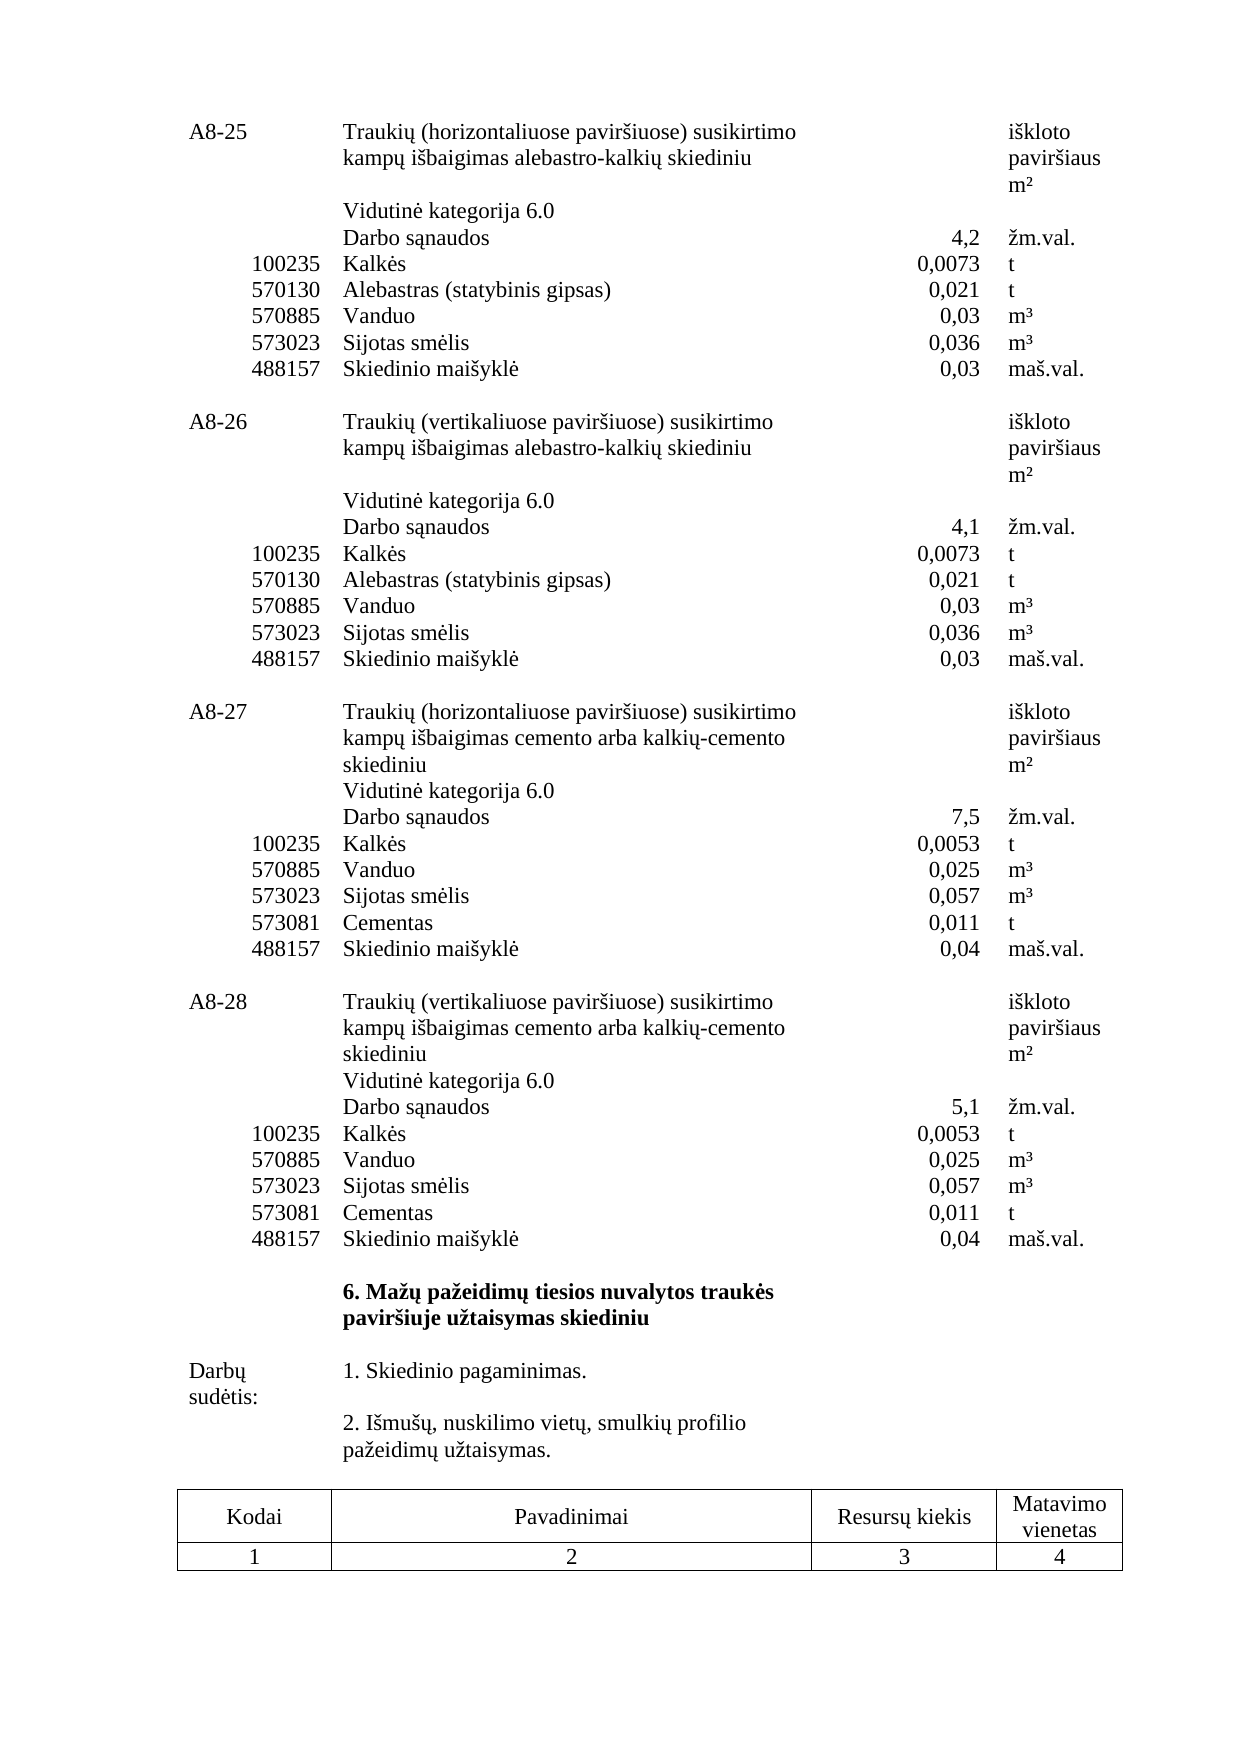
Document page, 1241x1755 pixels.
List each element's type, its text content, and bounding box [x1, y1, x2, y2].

table_cell 0,0053 [811, 1120, 997, 1146]
table_cell [811, 961, 997, 988]
table_cell žm.val. [997, 514, 1122, 540]
table_cell [177, 777, 331, 803]
table_cell [811, 1410, 997, 1462]
table_cell [177, 487, 331, 513]
table_cell Kalkės [331, 540, 811, 566]
table_cell 0,03 [811, 355, 997, 382]
table_cell 570885 [177, 303, 331, 329]
table_cell [997, 1357, 1122, 1409]
table_cell Matavimo vienetas [997, 1490, 1122, 1542]
table_cell [331, 961, 811, 988]
table_cell 0,0053 [811, 830, 997, 856]
table_cell t [997, 1120, 1122, 1146]
table_cell [997, 1067, 1122, 1093]
table_cell Sijotas smėlis [331, 883, 811, 909]
table_cell maš.val. [997, 645, 1122, 672]
table_cell Vidutinė kategorija 6.0 [331, 777, 811, 803]
table_cell 6. Mažų pažeidimų tiesios nuvalytos traukės paviršiuje užtaisymas skiediniu [331, 1278, 811, 1330]
table_cell 570885 [177, 856, 331, 882]
table_cell t [997, 909, 1122, 935]
table_cell 573023 [177, 1172, 331, 1199]
table_cell [811, 408, 997, 487]
table_cell [811, 777, 997, 803]
table_cell 0,025 [811, 1146, 997, 1172]
table_cell iškloto paviršiaus m² [997, 988, 1122, 1067]
table_cell 4 [997, 1543, 1122, 1570]
table_cell [331, 1571, 811, 1597]
table_cell Resursų kiekis [812, 1490, 996, 1542]
table_cell [331, 1462, 811, 1488]
table_cell [177, 224, 331, 250]
table_cell [811, 487, 997, 513]
table_cell 0,036 [811, 329, 997, 355]
table_cell 0,057 [811, 1172, 997, 1199]
table_cell [997, 1251, 1122, 1278]
table_cell Darbo sąnaudos [331, 514, 811, 540]
table_cell žm.val. [997, 224, 1122, 250]
table_cell 573023 [177, 619, 331, 645]
table_cell 0,057 [811, 883, 997, 909]
table_cell t [997, 1199, 1122, 1225]
table_cell [811, 988, 997, 1067]
table_cell Skiedinio maišyklė [331, 645, 811, 672]
table_cell m³ [997, 1172, 1122, 1199]
table_cell 573023 [177, 883, 331, 909]
table_cell [997, 1330, 1122, 1357]
table_cell Kalkės [331, 250, 811, 276]
table_cell [811, 698, 997, 777]
table_cell Vanduo [331, 856, 811, 882]
table_cell Kalkės [331, 830, 811, 856]
table_cell 0,04 [811, 935, 997, 961]
table_cell [997, 1462, 1122, 1488]
table_cell m³ [997, 1146, 1122, 1172]
table_cell Traukių (horizontaliuose paviršiuose) susikirtimo kampų išbaigimas cemento arba kalkių-cemento skiediniu [331, 698, 811, 777]
table_cell [811, 1571, 997, 1597]
table_cell [331, 382, 811, 408]
table_cell t [997, 540, 1122, 566]
table_cell 488157 [177, 1225, 331, 1251]
table_cell Vidutinė kategorija 6.0 [331, 197, 811, 223]
table_cell 0,025 [811, 856, 997, 882]
table_cell [811, 672, 997, 698]
table_cell A8-28 [177, 988, 331, 1067]
table_cell t [997, 276, 1122, 303]
table_cell 100235 [177, 1120, 331, 1146]
table_cell žm.val. [997, 803, 1122, 830]
table_cell 4,1 [811, 514, 997, 540]
table_cell A8-25 [177, 118, 331, 197]
table_cell [811, 1462, 997, 1488]
table_cell 0,036 [811, 619, 997, 645]
table_cell Vanduo [331, 1146, 811, 1172]
table_cell 570130 [177, 276, 331, 303]
table_cell A8-26 [177, 408, 331, 487]
table_cell 0,03 [811, 303, 997, 329]
table_cell [997, 487, 1122, 513]
table_cell [177, 1571, 331, 1597]
table_cell Darbo sąnaudos [331, 803, 811, 830]
table_cell 570885 [177, 1146, 331, 1172]
table_cell [997, 382, 1122, 408]
table_cell Cementas [331, 1199, 811, 1225]
table_cell [177, 1251, 331, 1278]
table_cell m³ [997, 303, 1122, 329]
table_cell 0,03 [811, 645, 997, 672]
table_cell [811, 1251, 997, 1278]
table_cell [811, 1278, 997, 1330]
table_cell maš.val. [997, 355, 1122, 382]
table_cell Vanduo [331, 593, 811, 619]
table_cell Darbo sąnaudos [331, 1093, 811, 1119]
table_cell t [997, 830, 1122, 856]
table_cell [177, 672, 331, 698]
table_cell Traukių (horizontaliuose paviršiuose) susikirtimo kampų išbaigimas alebastro-kalkių skiediniu [331, 118, 811, 197]
table_cell Traukių (vertikaliuose paviršiuose) susikirtimo kampų išbaigimas alebastro-kalkių skiediniu [331, 408, 811, 487]
table_cell 0,04 [811, 1225, 997, 1251]
table_cell [331, 1330, 811, 1357]
table_cell Cementas [331, 909, 811, 935]
table_cell 0,011 [811, 1199, 997, 1225]
table_cell [177, 1462, 331, 1488]
table_cell 2 [332, 1543, 811, 1570]
table_cell Darbų sudėtis: [177, 1357, 331, 1409]
table_cell m³ [997, 593, 1122, 619]
table_cell maš.val. [997, 935, 1122, 961]
table_cell Vidutinė kategorija 6.0 [331, 1067, 811, 1093]
table_cell Traukių (vertikaliuose paviršiuose) susikirtimo kampų išbaigimas cemento arba kalkių-cemento skiediniu [331, 988, 811, 1067]
table_cell Sijotas smėlis [331, 1172, 811, 1199]
table_cell 2. Išmušų, nuskilimo vietų, smulkių profilio pažeidimų užtaisymas. [331, 1410, 811, 1462]
table_cell m³ [997, 619, 1122, 645]
table_cell Pavadinimai [332, 1490, 811, 1542]
table_cell [811, 382, 997, 408]
table_cell Alebastras (statybinis gipsas) [331, 566, 811, 592]
table_cell [997, 1278, 1122, 1330]
table_cell 100235 [177, 250, 331, 276]
table_cell [177, 514, 331, 540]
table_cell 100235 [177, 830, 331, 856]
table_cell Vanduo [331, 303, 811, 329]
table_cell [331, 672, 811, 698]
table_cell [177, 382, 331, 408]
table_cell [997, 961, 1122, 988]
table_cell [811, 1330, 997, 1357]
table_cell [997, 672, 1122, 698]
table_cell 0,011 [811, 909, 997, 935]
table_cell Skiedinio maišyklė [331, 355, 811, 382]
table_cell [811, 1357, 997, 1409]
table_cell m³ [997, 883, 1122, 909]
table_cell [811, 1067, 997, 1093]
table_cell [331, 1251, 811, 1278]
table_cell 0,0073 [811, 250, 997, 276]
table_cell [177, 1330, 331, 1357]
table_cell 0,021 [811, 276, 997, 303]
table_cell maš.val. [997, 1225, 1122, 1251]
table_cell 3 [812, 1543, 996, 1570]
table_cell [177, 197, 331, 223]
table_cell iškloto paviršiaus m² [997, 118, 1122, 197]
table_cell žm.val. [997, 1093, 1122, 1119]
table_cell Sijotas smėlis [331, 619, 811, 645]
table_cell 100235 [177, 540, 331, 566]
table_cell t [997, 566, 1122, 592]
table_cell [997, 197, 1122, 223]
table_cell 7,5 [811, 803, 997, 830]
table_cell Sijotas smėlis [331, 329, 811, 355]
table_cell A8-27 [177, 698, 331, 777]
table_cell Vidutinė kategorija 6.0 [331, 487, 811, 513]
table_cell [177, 1278, 331, 1330]
table_cell 573081 [177, 909, 331, 935]
table_cell [811, 118, 997, 197]
table_cell 0,03 [811, 593, 997, 619]
table_cell [177, 1410, 331, 1462]
table_cell 488157 [177, 935, 331, 961]
table_cell Kalkės [331, 1120, 811, 1146]
table_cell 573081 [177, 1199, 331, 1225]
table_cell 488157 [177, 645, 331, 672]
table_cell 4,2 [811, 224, 997, 250]
table_cell [997, 777, 1122, 803]
table_cell 0,021 [811, 566, 997, 592]
table_cell [177, 1067, 331, 1093]
table_cell iškloto paviršiaus m² [997, 698, 1122, 777]
table_cell 570885 [177, 593, 331, 619]
table_cell 488157 [177, 355, 331, 382]
table_cell 5,1 [811, 1093, 997, 1119]
table_cell [997, 1571, 1122, 1597]
table_cell 570130 [177, 566, 331, 592]
table_cell 0,0073 [811, 540, 997, 566]
table_cell 1. Skiedinio pagaminimas. [331, 1357, 811, 1409]
table_cell t [997, 250, 1122, 276]
table_cell Skiedinio maišyklė [331, 1225, 811, 1251]
table_cell [997, 1410, 1122, 1462]
table_cell 573023 [177, 329, 331, 355]
table_cell [811, 197, 997, 223]
table_cell Kodai [178, 1490, 331, 1542]
table_cell 1 [178, 1543, 331, 1570]
table_cell [177, 1093, 331, 1119]
table_cell m³ [997, 856, 1122, 882]
table_cell [177, 961, 331, 988]
table_cell Skiedinio maišyklė [331, 935, 811, 961]
table_cell Alebastras (statybinis gipsas) [331, 276, 811, 303]
table_cell Darbo sąnaudos [331, 224, 811, 250]
table_cell iškloto paviršiaus m² [997, 408, 1122, 487]
table_cell m³ [997, 329, 1122, 355]
table_cell [177, 803, 331, 830]
